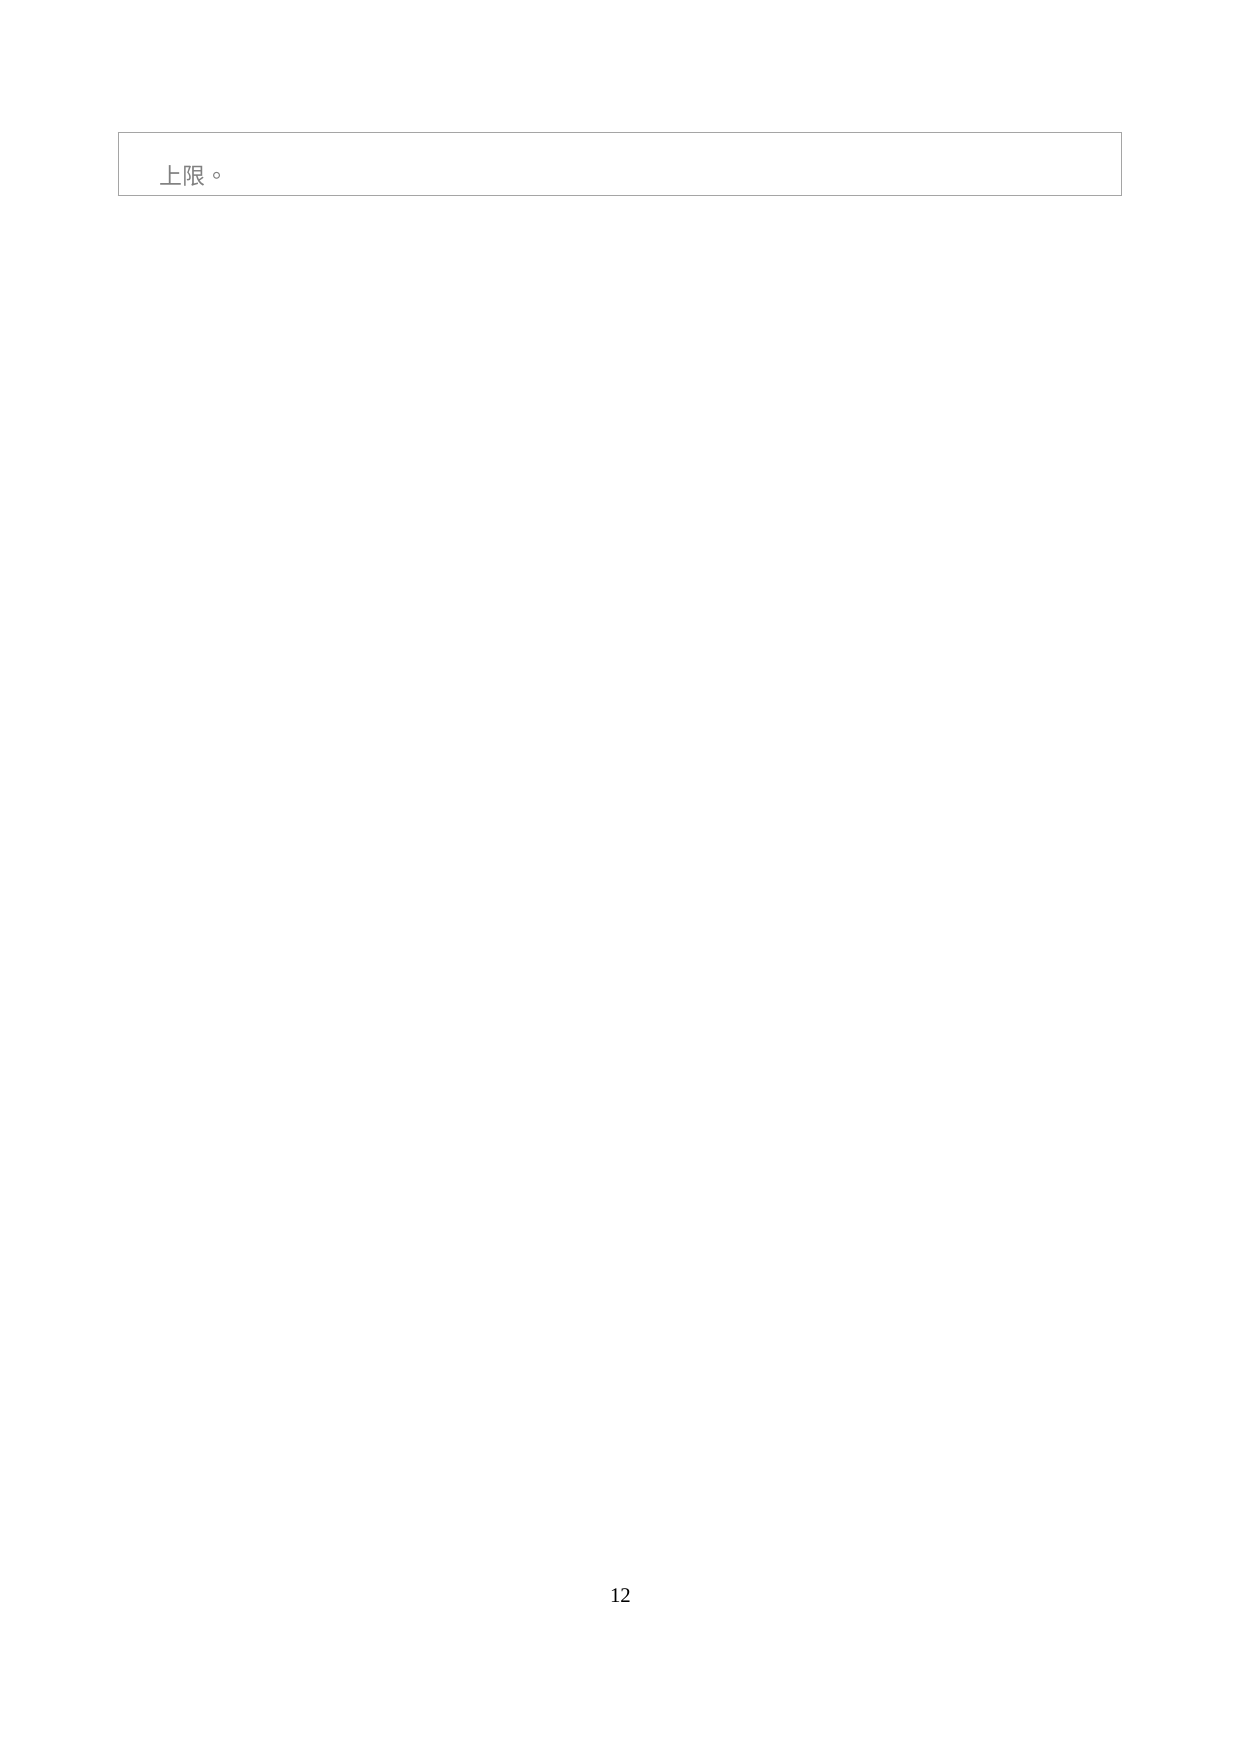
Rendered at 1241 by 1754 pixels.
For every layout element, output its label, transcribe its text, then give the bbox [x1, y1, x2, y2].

table_header ※經費編列注意事項（核章前請刪除本欄位）： 經費項目說明欄請詳列經費用途說明及計算方式。 校際參訪業務費如有其他經費項目編列需求請參考「教育部補(捐)助及委辦計畫經費編列基準表」業務費項目編列，實際核定補助項目依國教署最終審查結果為主。 校際參訪業務費-旅運費應包含機票、住宿、交通、保險、膳費、導遊小費……等，不得超過「教育部國民及學前教育署補助高級中等學校新住民子女國際交流作業要點」第六點規定之上限，如旅運費項目採分項編列，項目加總除以出團人數後每人平均單價亦不得超過要點規定之上限。 [119, 133, 1121, 195]
